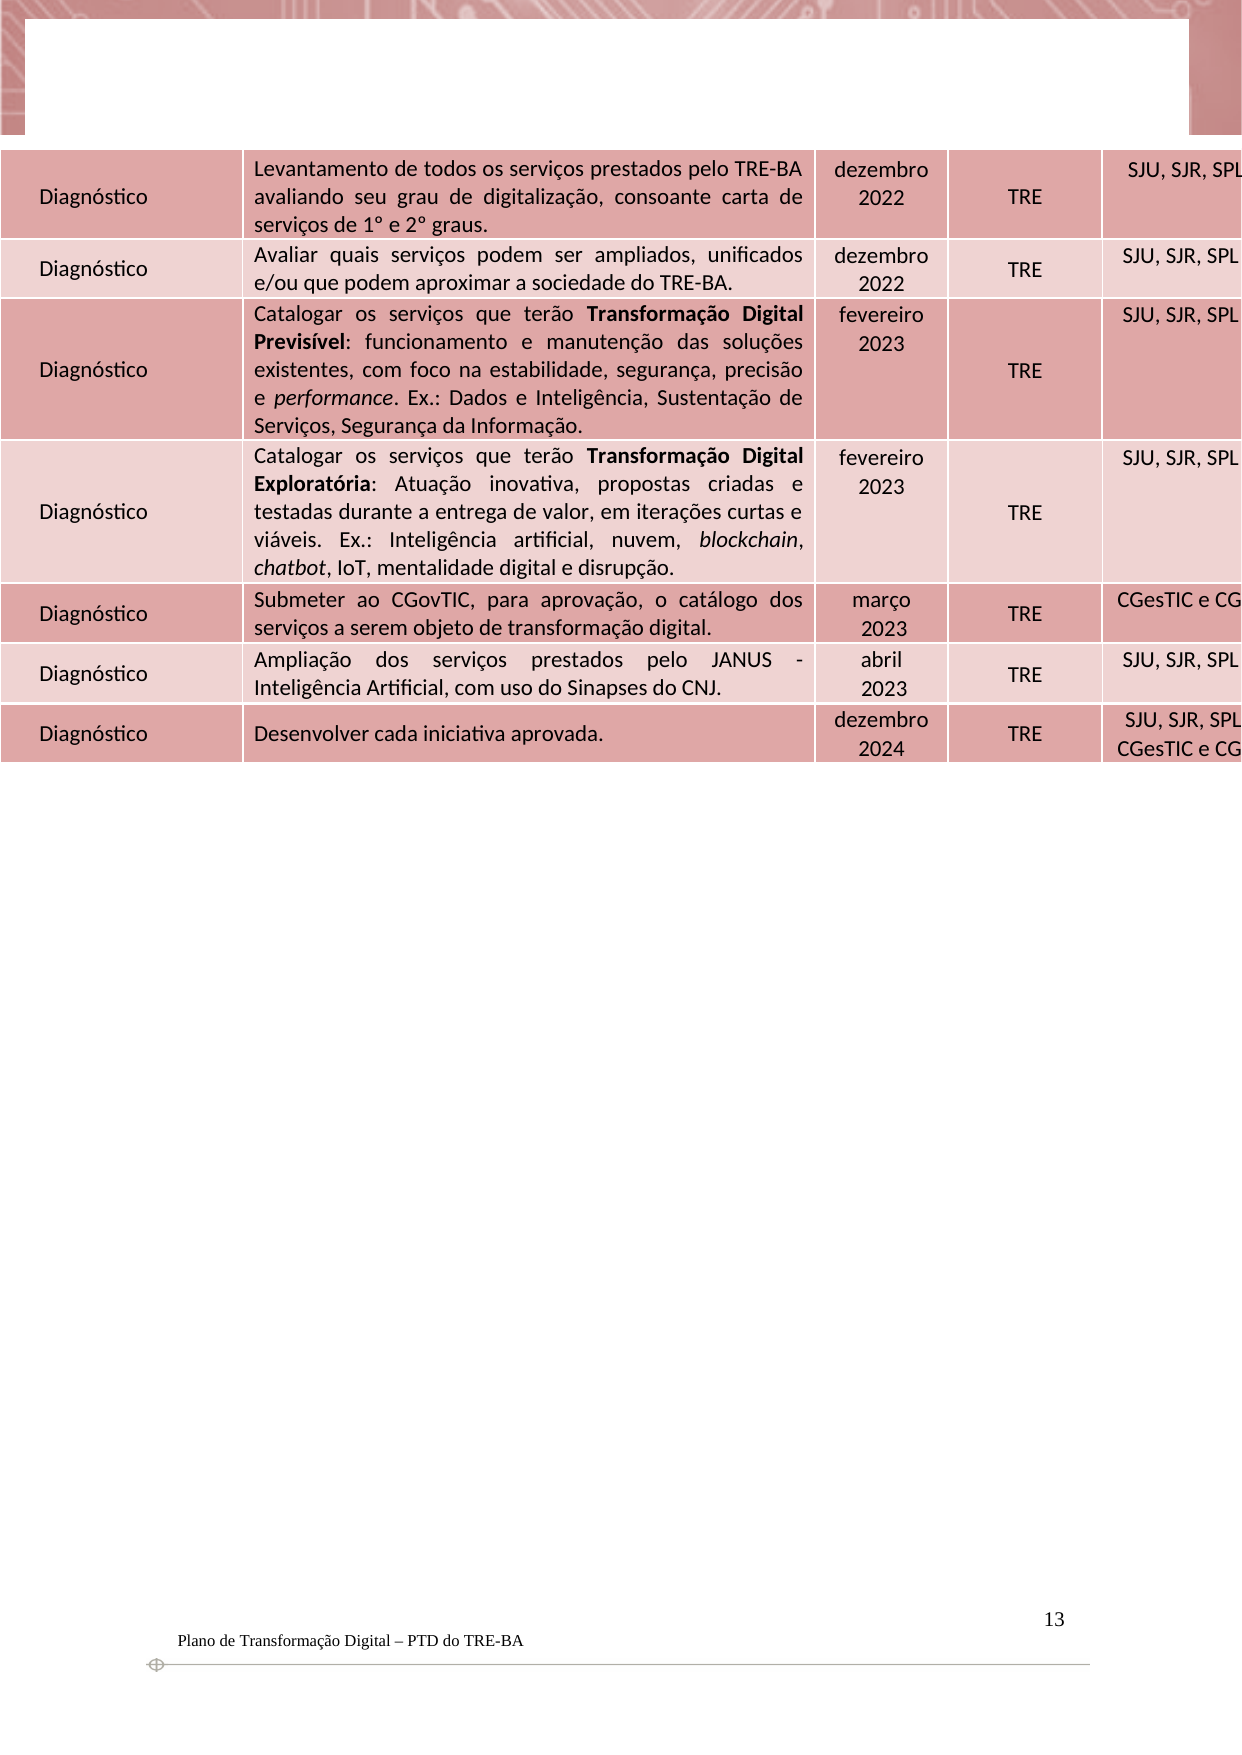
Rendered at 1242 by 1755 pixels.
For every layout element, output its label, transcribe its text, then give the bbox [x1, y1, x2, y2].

table_cell SJU, SJR, SPL e STI [1103, 299, 1241, 439]
table_cell Ampliação dos serviços prestados pelo JANUS - Inteligência Artificial, com uso do Sinapses do CNJ. [243, 644, 814, 702]
table_cell Diagnóstico [1, 240, 242, 297]
table_cell dezembro 2022 [816, 240, 947, 297]
table_cell SJU, SJR, SPL, STI, CGesTIC e CGovTIC [1103, 705, 1241, 762]
table_cell fevereiro 2023 [816, 441, 947, 582]
table_cell Catalogar os serviços que terão Transformação Digital Previsível: funcionamento e manutenção das soluções existentes, com foco na estabilidade, segurança, precisão e performance. Ex.: Dados e Inteligência, Sustentação de Serviços, Segurança da Informação. [244, 299, 814, 439]
table_cell Diagnóstico [1, 705, 242, 762]
table_cell Diagnóstico [1, 150, 242, 238]
table_cell TRE [949, 441, 1102, 582]
table_cell Catalogar os serviços que terão Transformação Digital Exploratória: Atuação inovativa, propostas criadas e testadas durante a entrega de valor, em iterações curtas e viáveis. Ex.: Inteligência artificial, nuvem, blockchain, chatbot, IoT, mentalidade digital e disrupção. [243, 441, 814, 582]
table_cell CGesTIC e CGovTIC [1103, 584, 1241, 642]
table_cell TRE [949, 584, 1101, 642]
table_cell Diagnóstico [1, 644, 242, 702]
table_cell Diagnóstico [1, 299, 242, 439]
table_cell TRE [949, 705, 1101, 762]
table_cell TRE [949, 240, 1102, 297]
table_cell Diagnóstico [1, 584, 242, 642]
table_cell Desenvolver cada iniciativa aprovada. [244, 705, 814, 762]
table_cell dezembro 2022 [816, 150, 947, 238]
table_cell Submeter ao CGovTIC, para aprovação, o catálogo dos serviços a serem objeto de transformação digital. [244, 584, 814, 642]
table_cell março 2023 [816, 584, 947, 642]
table_cell SJU, SJR, SPL, STI [1103, 150, 1241, 238]
table_cell TRE [949, 150, 1101, 238]
table_cell SJU, SJR, SPL e STI [1103, 441, 1241, 582]
table_cell fevereiro 2023 [816, 299, 947, 439]
table_cell Avaliar quais serviços podem ser ampliados, unificados e/ou que podem aproximar a sociedade do TRE-BA. [243, 240, 814, 297]
table_cell abril 2023 [816, 644, 947, 702]
table_cell SJU, SJR, SPL e STI [1103, 644, 1241, 702]
table_cell Diagnóstico [1, 441, 242, 582]
table_cell TRE [949, 299, 1101, 439]
table_cell TRE [949, 644, 1102, 702]
table_cell SJU, SJR, SPL e STI [1103, 240, 1241, 297]
table_cell dezembro 2024 [816, 705, 947, 762]
table_cell Levantamento de todos os serviços prestados pelo TRE-BA avaliando seu grau de digitalização, consoante carta de serviços de 1º e 2º graus. [244, 150, 814, 238]
